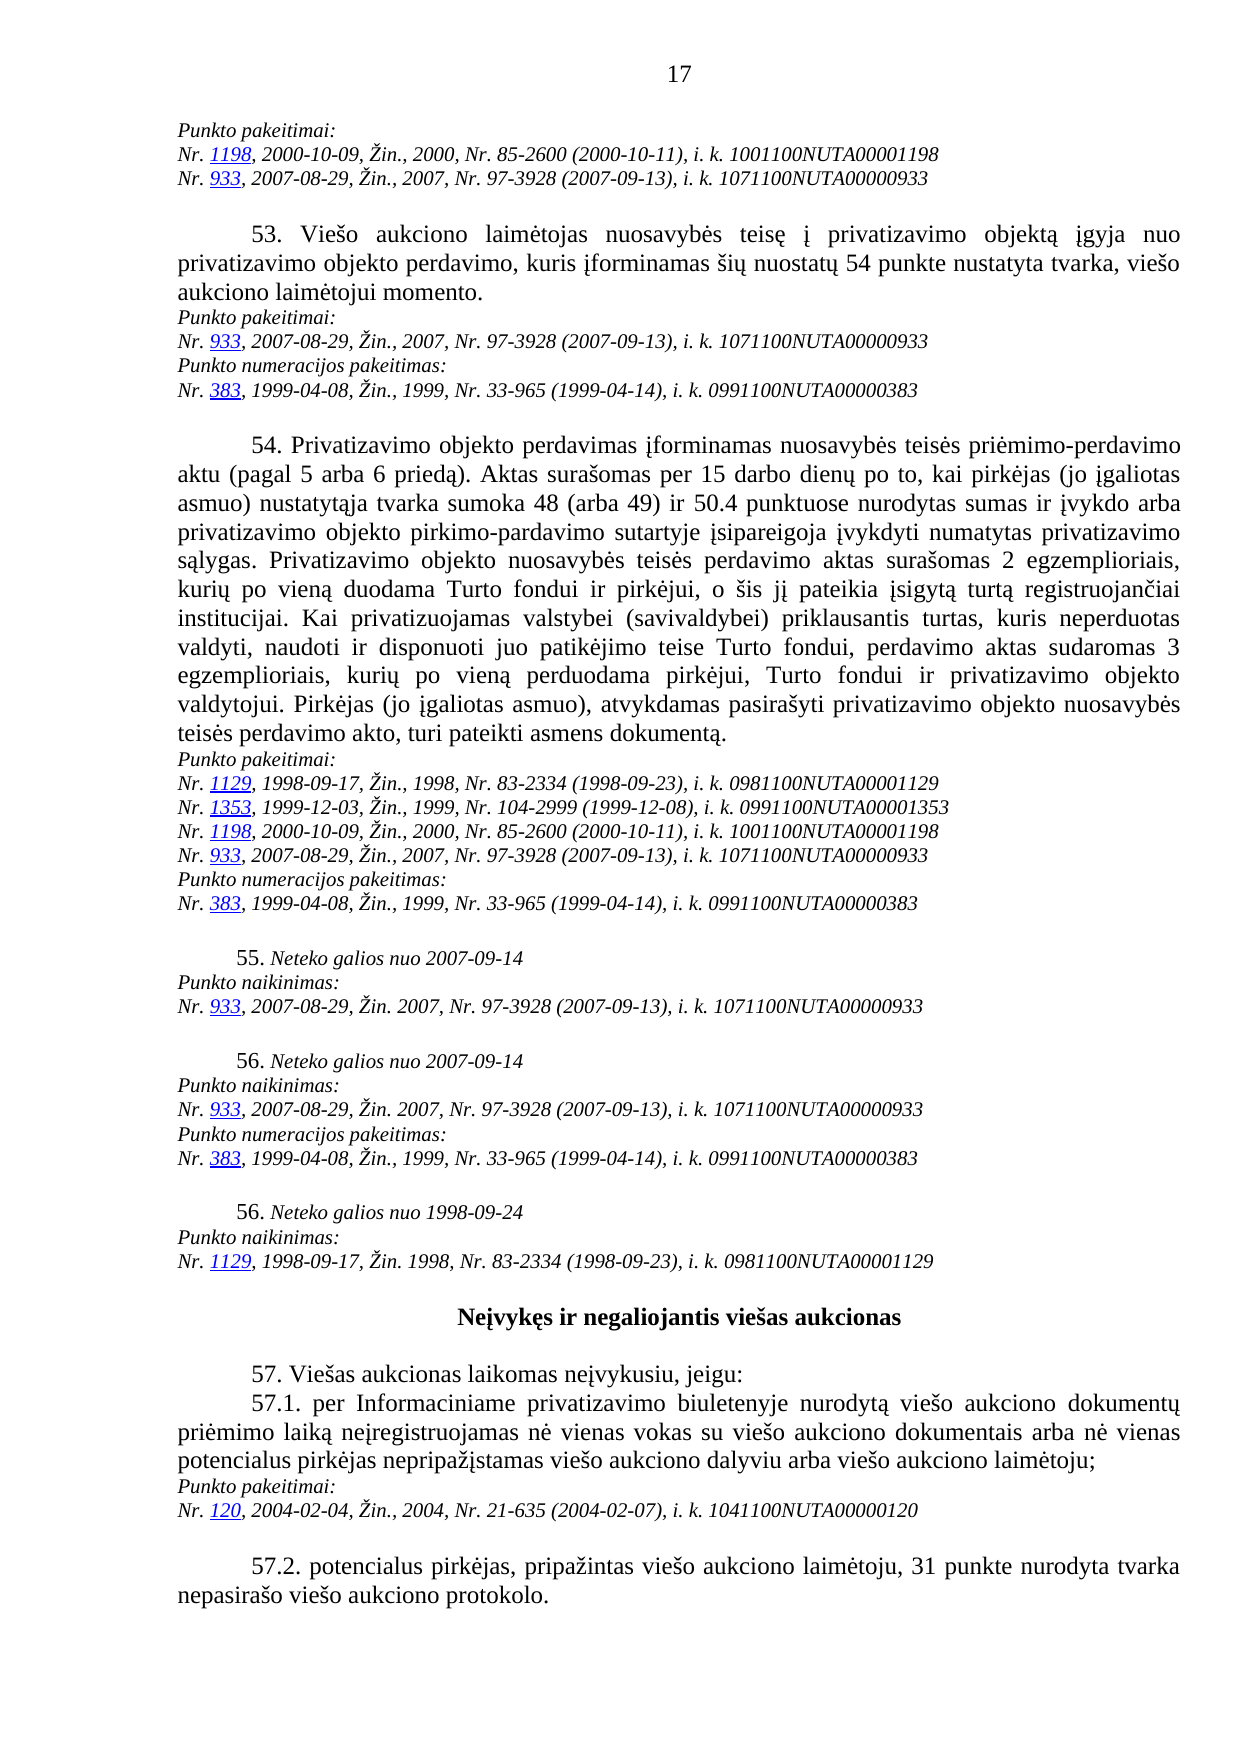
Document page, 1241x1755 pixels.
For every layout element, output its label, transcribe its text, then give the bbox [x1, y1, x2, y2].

text Punkto pakeitimai: [177, 305, 1181, 329]
text Nr. 383, 1999-04-08, Žin., 1999, Nr. 33-965 (1999-04-14), i. k. 0991100NUTA00000383 [177, 377, 1181, 402]
text Punkto numeracijos pakeitimas: [177, 867, 1181, 891]
text Punkto numeracijos pakeitimas: [177, 353, 1181, 377]
text 56. Neteko galios nuo 2007-09-14 [177, 1047, 1181, 1073]
text Nr. 120, 2004-02-04, Žin., 2004, Nr. 21-635 (2004-02-07), i. k. 1041100NUTA00000120 [177, 1498, 1181, 1522]
text 56. Neteko galios nuo 1998-09-24 [177, 1198, 1181, 1225]
text 54. Privatizavimo objekto perdavimas įforminamas nuosavybės teisės priėmimo-perdavimo aktu (pagal 5 arba 6 priedą). Aktas surašomas per 15 darbo dienų po to, kai pirkėjas (jo įgaliotas asmuo) nustatytąja tvarka sumoka 48 (arba 49) ir 50.4 punktuose nurodytas sumas ir įvykdo arba privatizavimo objekto pirkimo-pardavimo sutartyje įsipareigoja įvykdyti numatytas privatizavimo sąlygas. Privatizavimo objekto nuosavybės teisės perdavimo aktas surašomas 2 egzemplioriais, kurių po vieną duodama Turto fondui ir pirkėjui, o šis jį pateikia įsigytą turtą registruojančiai institucijai. Kai privatizuojamas valstybei (savivaldybei) priklausantis turtas, kuris neperduotas valdyti, naudoti ir disponuoti juo patikėjimo teise Turto fondui, perdavimo aktas sudaromas 3 egzemplioriais, kurių po vieną perduodama pirkėjui, Turto fondui ir privatizavimo objekto valdytojui. Pirkėjas (jo įgaliotas asmuo), atvykdamas pasirašyti privatizavimo objekto nuosavybės teisės perdavimo akto, turi pateikti asmens dokumentą. [177, 430, 1181, 747]
text Nr. 933, 2007-08-29, Žin., 2007, Nr. 97-3928 (2007-09-13), i. k. 1071100NUTA00000933 [177, 329, 1181, 353]
text Nr. 1129, 1998-09-17, Žin., 1998, Nr. 83-2334 (1998-09-23), i. k. 0981100NUTA00001129 [177, 771, 1181, 795]
text Nr. 1198, 2000-10-09, Žin., 2000, Nr. 85-2600 (2000-10-11), i. k. 1001100NUTA00001198 [177, 819, 1181, 843]
text Nr. 933, 2007-08-29, Žin., 2007, Nr. 97-3928 (2007-09-13), i. k. 1071100NUTA00000933 [177, 166, 1181, 190]
text Punkto numeracijos pakeitimas: [177, 1121, 1181, 1146]
text Nr. 1198, 2000-10-09, Žin., 2000, Nr. 85-2600 (2000-10-11), i. k. 1001100NUTA00001198 [177, 142, 1181, 166]
text Nr. 1129, 1998-09-17, Žin. 1998, Nr. 83-2334 (1998-09-23), i. k. 0981100NUTA00001129 [177, 1249, 1181, 1273]
text Nr. 383, 1999-04-08, Žin., 1999, Nr. 33-965 (1999-04-14), i. k. 0991100NUTA00000383 [177, 1146, 1181, 1169]
text Punkto naikinimas: [177, 970, 1181, 994]
text Nr. 933, 2007-08-29, Žin. 2007, Nr. 97-3928 (2007-09-13), i. k. 1071100NUTA00000933 [177, 1097, 1181, 1121]
text Neįvykęs ir negaliojantis viešas aukcionas [177, 1302, 1181, 1330]
text Punkto pakeitimai: [177, 1474, 1181, 1498]
text Nr. 383, 1999-04-08, Žin., 1999, Nr. 33-965 (1999-04-14), i. k. 0991100NUTA00000383 [177, 891, 1181, 915]
text Punkto naikinimas: [177, 1225, 1181, 1249]
text Punkto naikinimas: [177, 1073, 1181, 1097]
text Nr. 933, 2007-08-29, Žin., 2007, Nr. 97-3928 (2007-09-13), i. k. 1071100NUTA00000933 [177, 843, 1181, 867]
text 55. Neteko galios nuo 2007-09-14 [177, 944, 1181, 970]
text Nr. 933, 2007-08-29, Žin. 2007, Nr. 97-3928 (2007-09-13), i. k. 1071100NUTA00000933 [177, 994, 1181, 1018]
text 53. Viešo aukciono laimėtojas nuosavybės teisę į privatizavimo objektą įgyja nuo privatizavimo objekto perdavimo, kuris įforminamas šių nuostatų 54 punkte nustatyta tvarka, viešo aukciono laimėtojui momento. [177, 219, 1181, 305]
text Punkto pakeitimai: [177, 118, 1181, 142]
text 57. Viešas aukcionas laikomas neįvykusiu, jeigu: [177, 1359, 1181, 1388]
text Nr. 1353, 1999-12-03, Žin., 1999, Nr. 104-2999 (1999-12-08), i. k. 0991100NUTA00001353 [177, 795, 1181, 819]
text 57.2. potencialus pirkėjas, pripažintas viešo aukciono laimėtoju, 31 punkte nurodyta tvarka nepasirašo viešo aukciono protokolo. [177, 1551, 1181, 1608]
text 57.1. per Informaciniame privatizavimo biuletenyje nurodytą viešo aukciono dokumentų priėmimo laiką neįregistruojamas nė vienas vokas su viešo aukciono dokumentais arba nė vienas potencialus pirkėjas nepripažįstamas viešo aukciono dalyviu arba viešo aukciono laimėtoju; [177, 1388, 1181, 1474]
text Punkto pakeitimai: [177, 747, 1181, 771]
